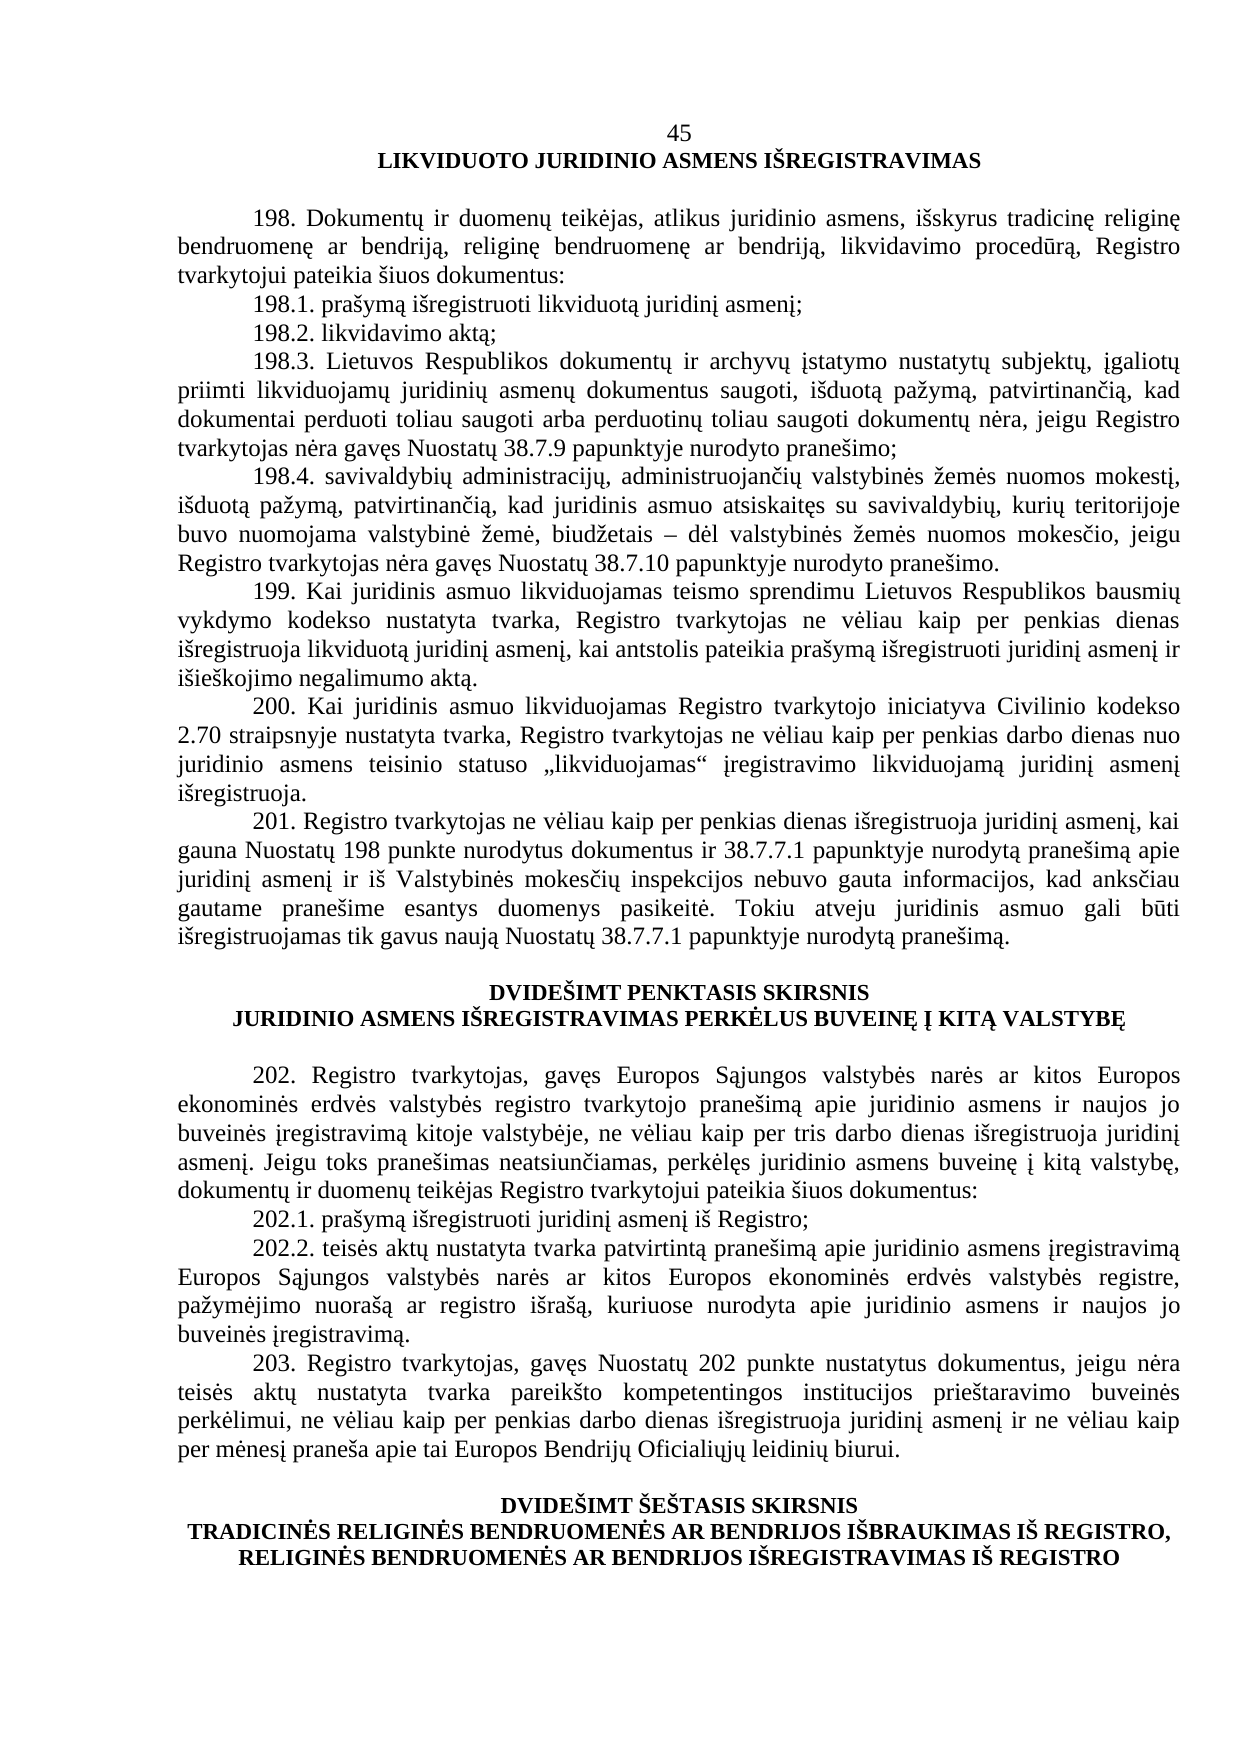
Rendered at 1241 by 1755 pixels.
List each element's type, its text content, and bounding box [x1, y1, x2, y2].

text 201. Registro tvarkytojas ne vėliau kaip per penkias dienas išregistruoja juridinį asmenį, kai gauna Nuostatų 198 punkte nurodytus dokumentus ir 38.7.7.1 papunktyje nurodytą pranešimą apie juridinį asmenį ir iš Valstybinės mokesčių inspekcijos nebuvo gauta informacijos, kad anksčiau gautame pranešime esantys duomenys pasikeitė. Tokiu atveju juridinis asmuo gali būti išregistruojamas tik gavus naują Nuostatų 38.7.7.1 papunktyje nurodytą pranešimą. [177, 806, 1181, 950]
text LIKVIDUOTO JURIDINIO ASMENS IŠREGISTRAVIMAS [177, 148, 1181, 174]
text 200. Kai juridinis asmuo likviduojamas Registro tvarkytojo iniciatyva Civilinio kodekso 2.70 straipsnyje nustatyta tvarka, Registro tvarkytojas ne vėliau kaip per penkias darbo dienas nuo juridinio asmens teisinio statuso „likviduojamas“ įregistravimo likviduojamą juridinį asmenį išregistruoja. [177, 691, 1181, 806]
text TRADICINĖS RELIGINĖS BENDRUOMENĖS AR BENDRIJOS IŠBRAUKIMAS IŠ REGISTRO, RELIGINĖS BENDRUOMENĖS AR BENDRIJOS IŠREGISTRAVIMAS IŠ REGISTRO [177, 1518, 1181, 1571]
text 198. Dokumentų ir duomenų teikėjas, atlikus juridinio asmens, išskyrus tradicinę religinę bendruomenę ar bendriją, religinę bendruomenę ar bendriją, likvidavimo procedūrą, Registro tvarkytojui pateikia šiuos dokumentus: [177, 203, 1181, 289]
text DVIDEŠIMT ŠEŠTASIS SKIRSNIS [177, 1492, 1181, 1518]
text 198.3. Lietuvos Respublikos dokumentų ir archyvų įstatymo nustatytų subjektų, įgaliotų priimti likviduojamų juridinių asmenų dokumentus saugoti, išduotą pažymą, patvirtinančią, kad dokumentai perduoti toliau saugoti arba perduotinų toliau saugoti dokumentų nėra, jeigu Registro tvarkytojas nėra gavęs Nuostatų 38.7.9 papunktyje nurodyto pranešimo; [177, 346, 1181, 461]
text 202. Registro tvarkytojas, gavęs Europos Sąjungos valstybės narės ar kitos Europos ekonominės erdvės valstybės registro tvarkytojo pranešimą apie juridinio asmens ir naujos jo buveinės įregistravimą kitoje valstybėje, ne vėliau kaip per tris darbo dienas išregistruoja juridinį asmenį. Jeigu toks pranešimas neatsiunčiamas, perkėlęs juridinio asmens buveinę į kitą valstybę, dokumentų ir duomenų teikėjas Registro tvarkytojui pateikia šiuos dokumentus: [177, 1060, 1181, 1204]
text 198.2. likvidavimo aktą; [177, 318, 1181, 346]
text DVIDEŠIMT PENKTASIS SKIRSNIS [177, 979, 1181, 1005]
text 202.2. teisės aktų nustatyta tvarka patvirtintą pranešimą apie juridinio asmens įregistravimą Europos Sąjungos valstybės narės ar kitos Europos ekonominės erdvės valstybės registre, pažymėjimo nuorašą ar registro išrašą, kuriuose nurodyta apie juridinio asmens ir naujos jo buveinės įregistravimą. [177, 1233, 1181, 1348]
text JURIDINIO ASMENS IŠREGISTRAVIMAS PERKĖLUS BUVEINĘ Į KITĄ VALSTYBĘ [177, 1005, 1181, 1032]
text 198.4. savivaldybių administracijų, administruojančių valstybinės žemės nuomos mokestį, išduotą pažymą, patvirtinančią, kad juridinis asmuo atsiskaitęs su savivaldybių, kurių teritorijoje buvo nuomojama valstybinė žemė, biudžetais – dėl valstybinės žemės nuomos mokesčio, jeigu Registro tvarkytojas nėra gavęs Nuostatų 38.7.10 papunktyje nurodyto pranešimo. [177, 461, 1181, 576]
text 199. Kai juridinis asmuo likviduojamas teismo sprendimu Lietuvos Respublikos bausmių vykdymo kodekso nustatyta tvarka, Registro tvarkytojas ne vėliau kaip per penkias dienas išregistruoja likviduotą juridinį asmenį, kai antstolis pateikia prašymą išregistruoti juridinį asmenį ir išieškojimo negalimumo aktą. [177, 576, 1181, 691]
text 203. Registro tvarkytojas, gavęs Nuostatų 202 punkte nustatytus dokumentus, jeigu nėra teisės aktų nustatyta tvarka pareikšto kompetentingos institucijos prieštaravimo buveinės perkėlimui, ne vėliau kaip per penkias darbo dienas išregistruoja juridinį asmenį ir ne vėliau kaip per mėnesį praneša apie tai Europos Bendrijų Oficialiųjų leidinių biurui. [177, 1348, 1181, 1463]
text 198.1. prašymą išregistruoti likviduotą juridinį asmenį; [177, 289, 1181, 318]
text 202.1. prašymą išregistruoti juridinį asmenį iš Registro; [177, 1204, 1181, 1233]
